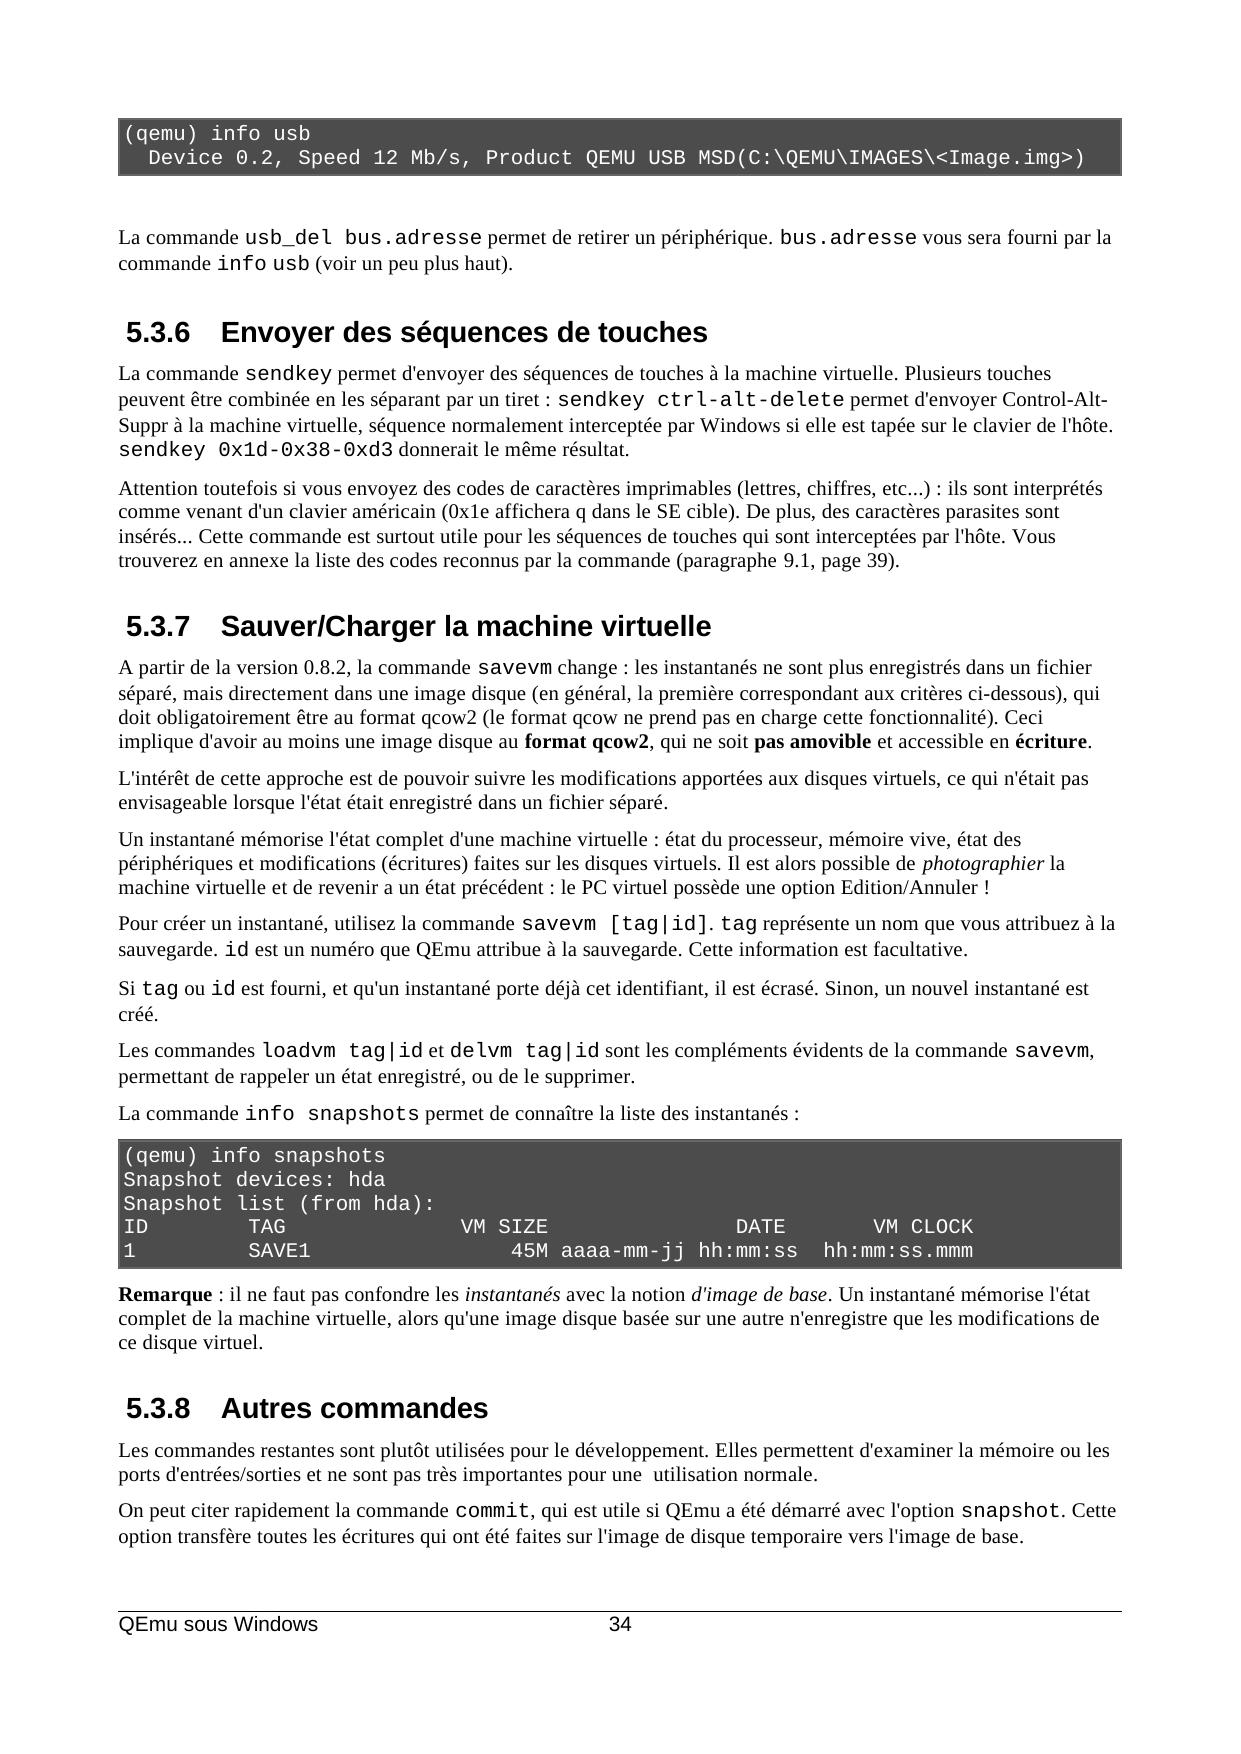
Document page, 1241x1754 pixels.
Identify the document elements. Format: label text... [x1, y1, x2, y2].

text On peut citer rapidement la commande commit, qui est utile si QEmu a été démarré avec l'option snapshot. Cette option transfère toutes les écritures qui ont été faites sur l'image de disque temporaire vers l'image de base. [118, 1498, 1122, 1548]
text Pour créer un instantané, utilisez la commande savevm [tag|id]. tag représente un nom que vous attribuez à la sauvegarde. id est un numéro que QEmu attribue à la sauvegarde. Cette information est facultative. [118, 911, 1122, 963]
text A partir de la version 0.8.2, la commande savevm change : les instantanés ne sont plus enregistrés dans un fichier séparé, mais directement dans une image disque (en général, la première correspondant aux critères ci-dessous), qui doit obligatoirement être au format qcow2 (le format qcow ne prend pas en charge cette fonctionnalité). Ceci implique d'avoir au moins une image disque au format qcow2, qui ne soit pas amovible et accessible en écriture. [118, 655, 1122, 753]
subtitle Sauver/Charger la machine virtuelle [118, 609, 1122, 643]
text La commande info snapshots permet de connaître la liste des instantanés : [118, 1101, 1122, 1127]
subtitle Autres commandes [118, 1391, 1122, 1425]
text La commande sendkey permet d'envoyer des séquences de touches à la machine virtuelle. Plusieurs touches peuvent être combinée en les séparant par un tiret : sendkey ctrl-alt-delete permet d'envoyer Control-Alt-Suppr à la machine virtuelle, séquence normalement interceptée par Windows si elle est tapée sur le clavier de l'hôte. sendkey 0x1d-0x38-0xd3 donnerait le même résultat. [118, 361, 1122, 463]
subtitle Envoyer des séquences de touches [118, 314, 1122, 348]
text Les commandes loadvm tag|id et delvm tag|id sont les compléments évidents de la commande savevm, permettant de rappeler un état enregistré, ou de le supprimer. [118, 1038, 1122, 1088]
text (qemu) info snapshots Snapshot devices: hda Snapshot list (from hda): ID TAG VM SIZE DATE VM CLOCK 1 SAVE1 45M aaaa-mm-jj hh:mm:ss hh:mm:ss.mmm [120, 1142, 1120, 1267]
text Les commandes restantes sont plutôt utilisées pour le développement. Elles permettent d'examiner la mémoire ou les ports d'entrées/sorties et ne sont pas très importantes pour une utilisation normale. [118, 1437, 1122, 1486]
text (qemu) info usb Device 0.2, Speed 12 Mb/s, Product QEMU USB MSD(C:\QEMU\IMAGES\<Image.img>) [120, 120, 1120, 174]
text Un instantané mémorise l'état complet d'une machine virtuelle : état du processeur, mémoire vive, état des périphériques et modifications (écritures) faites sur les disques virtuels. Il est alors possible de photographier la machine virtuelle et de revenir a un état précédent : le PC virtuel possède une option Edition/Annuler ! [118, 826, 1122, 899]
text Attention toutefois si vous envoyez des codes de caractères imprimables (lettres, chiffres, etc...) : ils sont interprétés comme venant d'un clavier américain (0x1e affichera q dans le SE cible). De plus, des caractères parasites sont insérés... Cette commande est surtout utile pour les séquences de touches qui sont interceptées par l'hôte. Vous trouverez en annexe la liste des codes reconnus par la commande (paragraphe 9.1, page 38). [118, 475, 1122, 572]
text L'intérêt de cette approche est de pouvoir suivre les modifications apportées aux disques virtuels, ce qui n'était pas envisageable lorsque l'état était enregistré dans un fichier séparé. [118, 766, 1122, 814]
text Si tag ou id est fourni, et qu'un instantané porte déjà cet identifiant, il est écrasé. Sinon, un nouvel instantané est créé. [118, 976, 1122, 1026]
text Remarque : il ne faut pas confondre les instantanés avec la notion d'image de base. Un instantané mémorise l'état complet de la machine virtuelle, alors qu'une image disque basée sur une autre n'enregistre que les modifications de ce disque virtuel. [118, 1282, 1122, 1354]
text La commande usb_del bus.adresse permet de retirer un périphérique. bus.adresse vous sera fourni par la commande info usb (voir un peu plus haut). [118, 225, 1122, 277]
